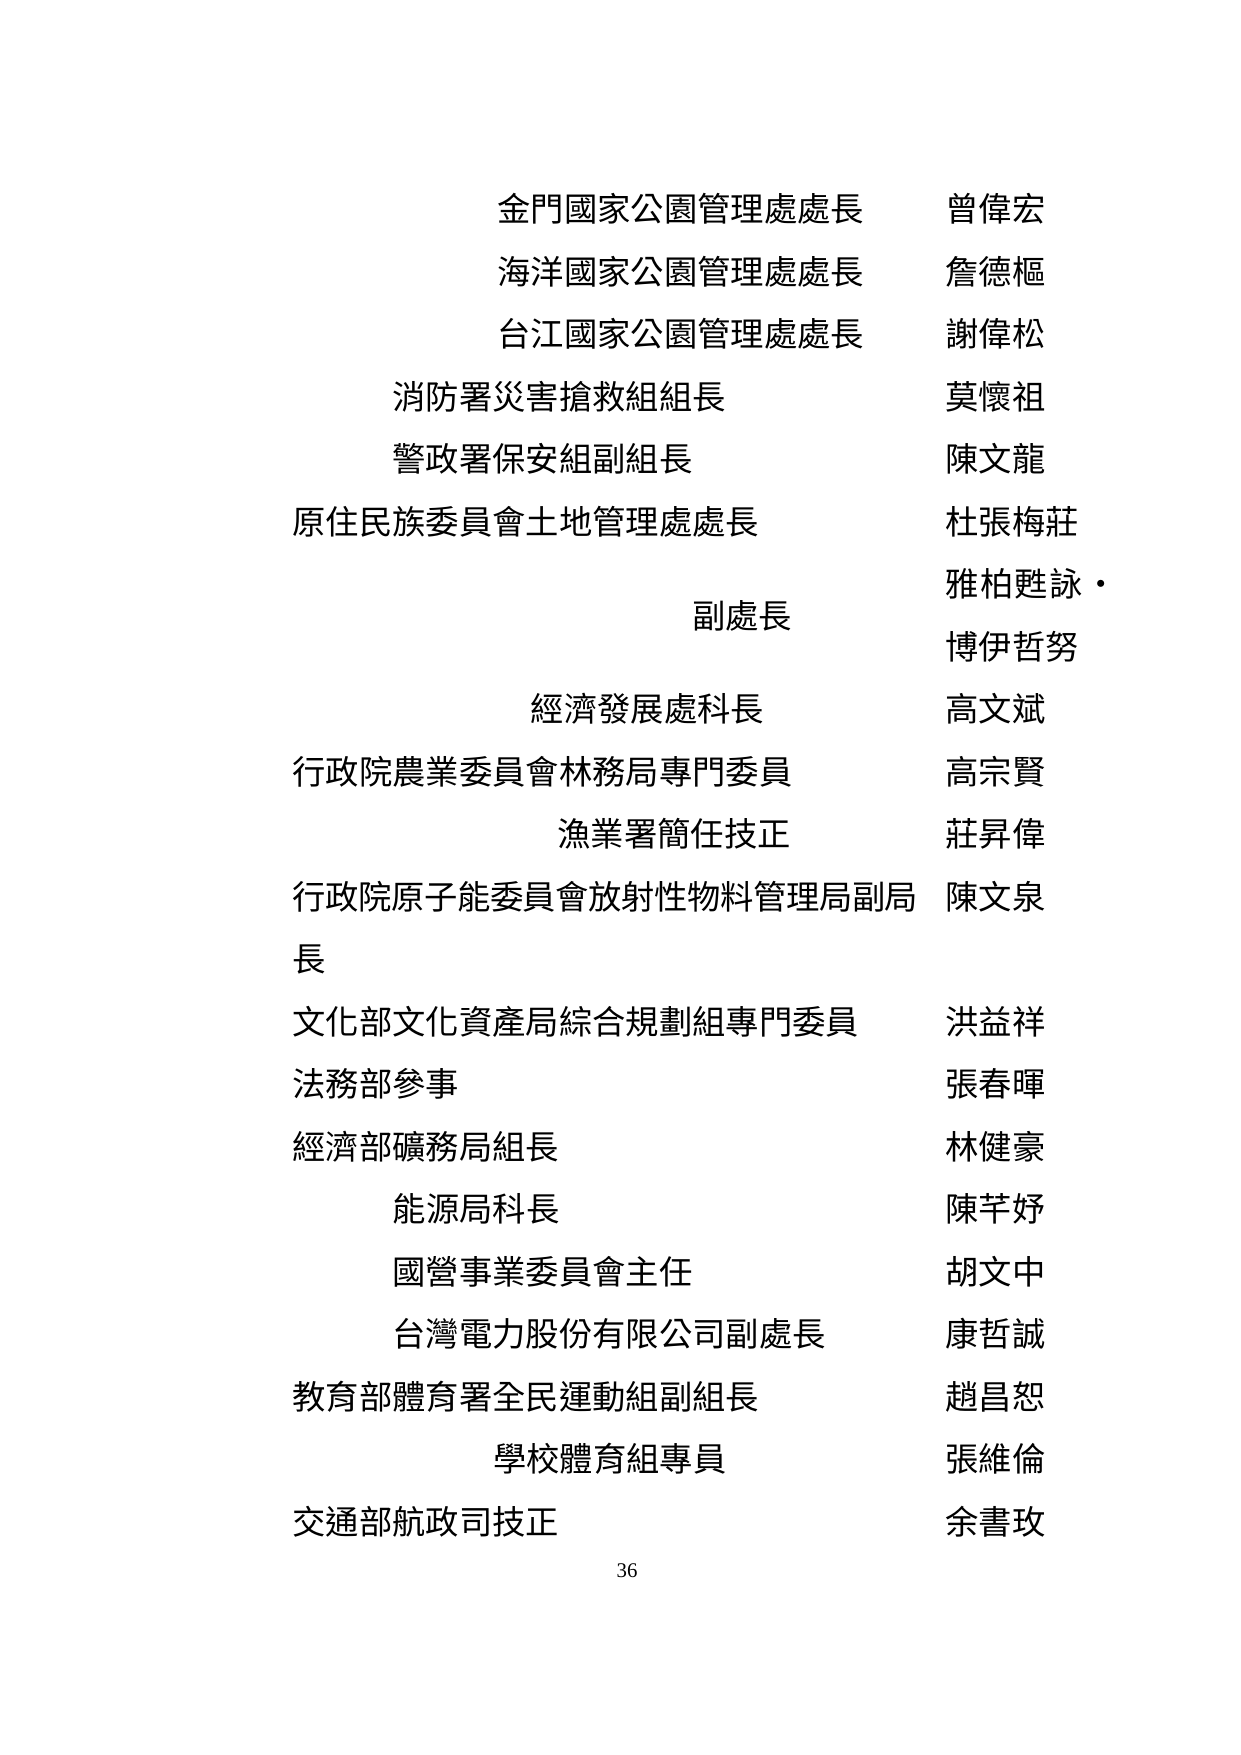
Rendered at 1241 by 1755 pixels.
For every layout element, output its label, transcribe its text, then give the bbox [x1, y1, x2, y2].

table_cell 原住民族委員會土地管理處處長 [281, 478, 934, 541]
table_cell [125, 291, 281, 353]
table_cell 金門國家公園管理處處長 [281, 166, 934, 228]
table_cell [125, 1166, 281, 1228]
table_cell 詹德樞 [934, 228, 1129, 291]
table_cell [125, 166, 281, 228]
table_cell [125, 416, 281, 478]
table_cell 能源局科長 [281, 1166, 934, 1228]
table_cell 林健豪 [934, 1103, 1129, 1166]
table_cell [125, 1416, 281, 1478]
table_cell 副處長 [281, 541, 934, 666]
table_cell 洪益祥 [934, 978, 1129, 1041]
table_cell 高宗賢 [934, 728, 1129, 791]
table_cell 莫懷祖 [934, 353, 1129, 416]
table_cell [125, 1041, 281, 1103]
table_cell [125, 978, 281, 1041]
table_cell 高文斌 [934, 666, 1129, 728]
table_cell [125, 1478, 281, 1541]
table_cell [125, 1291, 281, 1353]
table_cell [125, 1103, 281, 1166]
table_cell 交通部航政司技正 [281, 1478, 934, 1541]
table_cell 陳文泉 [934, 853, 1129, 978]
table_cell 康哲誠 [934, 1291, 1129, 1353]
table_cell [125, 353, 281, 416]
table_cell 陳文龍 [934, 416, 1129, 478]
table_cell 曾偉宏 [934, 166, 1129, 228]
table_cell 漁業署簡任技正 [281, 791, 934, 853]
table_cell 行政院原子能委員會放射性物料管理局副局長 [281, 853, 934, 978]
table_cell 行政院農業委員會林務局專門委員 [281, 728, 934, 791]
table_cell 余書玫 [934, 1478, 1129, 1541]
table_cell 法務部參事 [281, 1041, 934, 1103]
table_cell [125, 541, 281, 666]
table_cell 警政署保安組副組長 [281, 416, 934, 478]
table_cell 雅柏甦詠•博伊哲努 [934, 541, 1129, 666]
table_cell 台灣電力股份有限公司副處長 [281, 1291, 934, 1353]
table_cell 莊昇偉 [934, 791, 1129, 853]
table_cell 消防署災害搶救組組長 [281, 353, 934, 416]
table_cell 陳芊妤 [934, 1166, 1129, 1228]
table_cell [125, 666, 281, 728]
table_cell 海洋國家公園管理處處長 [281, 228, 934, 291]
table_cell [125, 228, 281, 291]
table_cell 趙昌恕 [934, 1353, 1129, 1416]
table_cell [125, 728, 281, 791]
table_cell 教育部體育署全民運動組副組長 [281, 1353, 934, 1416]
table_cell 胡文中 [934, 1228, 1129, 1291]
table_cell 經濟發展處科長 [281, 666, 934, 728]
table_cell [125, 478, 281, 541]
table_cell 國營事業委員會主任 [281, 1228, 934, 1291]
table_cell 張春暉 [934, 1041, 1129, 1103]
table_cell 經濟部礦務局組長 [281, 1103, 934, 1166]
table_cell 台江國家公園管理處處長 [281, 291, 934, 353]
table_cell [125, 1353, 281, 1416]
table_cell 謝偉松 [934, 291, 1129, 353]
table_cell 杜張梅莊 [934, 478, 1129, 541]
table_cell [125, 791, 281, 853]
table_cell 文化部文化資產局綜合規劃組專門委員 [281, 978, 934, 1041]
table_cell [125, 853, 281, 978]
table_cell 學校體育組專員 [281, 1416, 934, 1478]
table_cell [125, 1228, 281, 1291]
table_cell 張維倫 [934, 1416, 1129, 1478]
